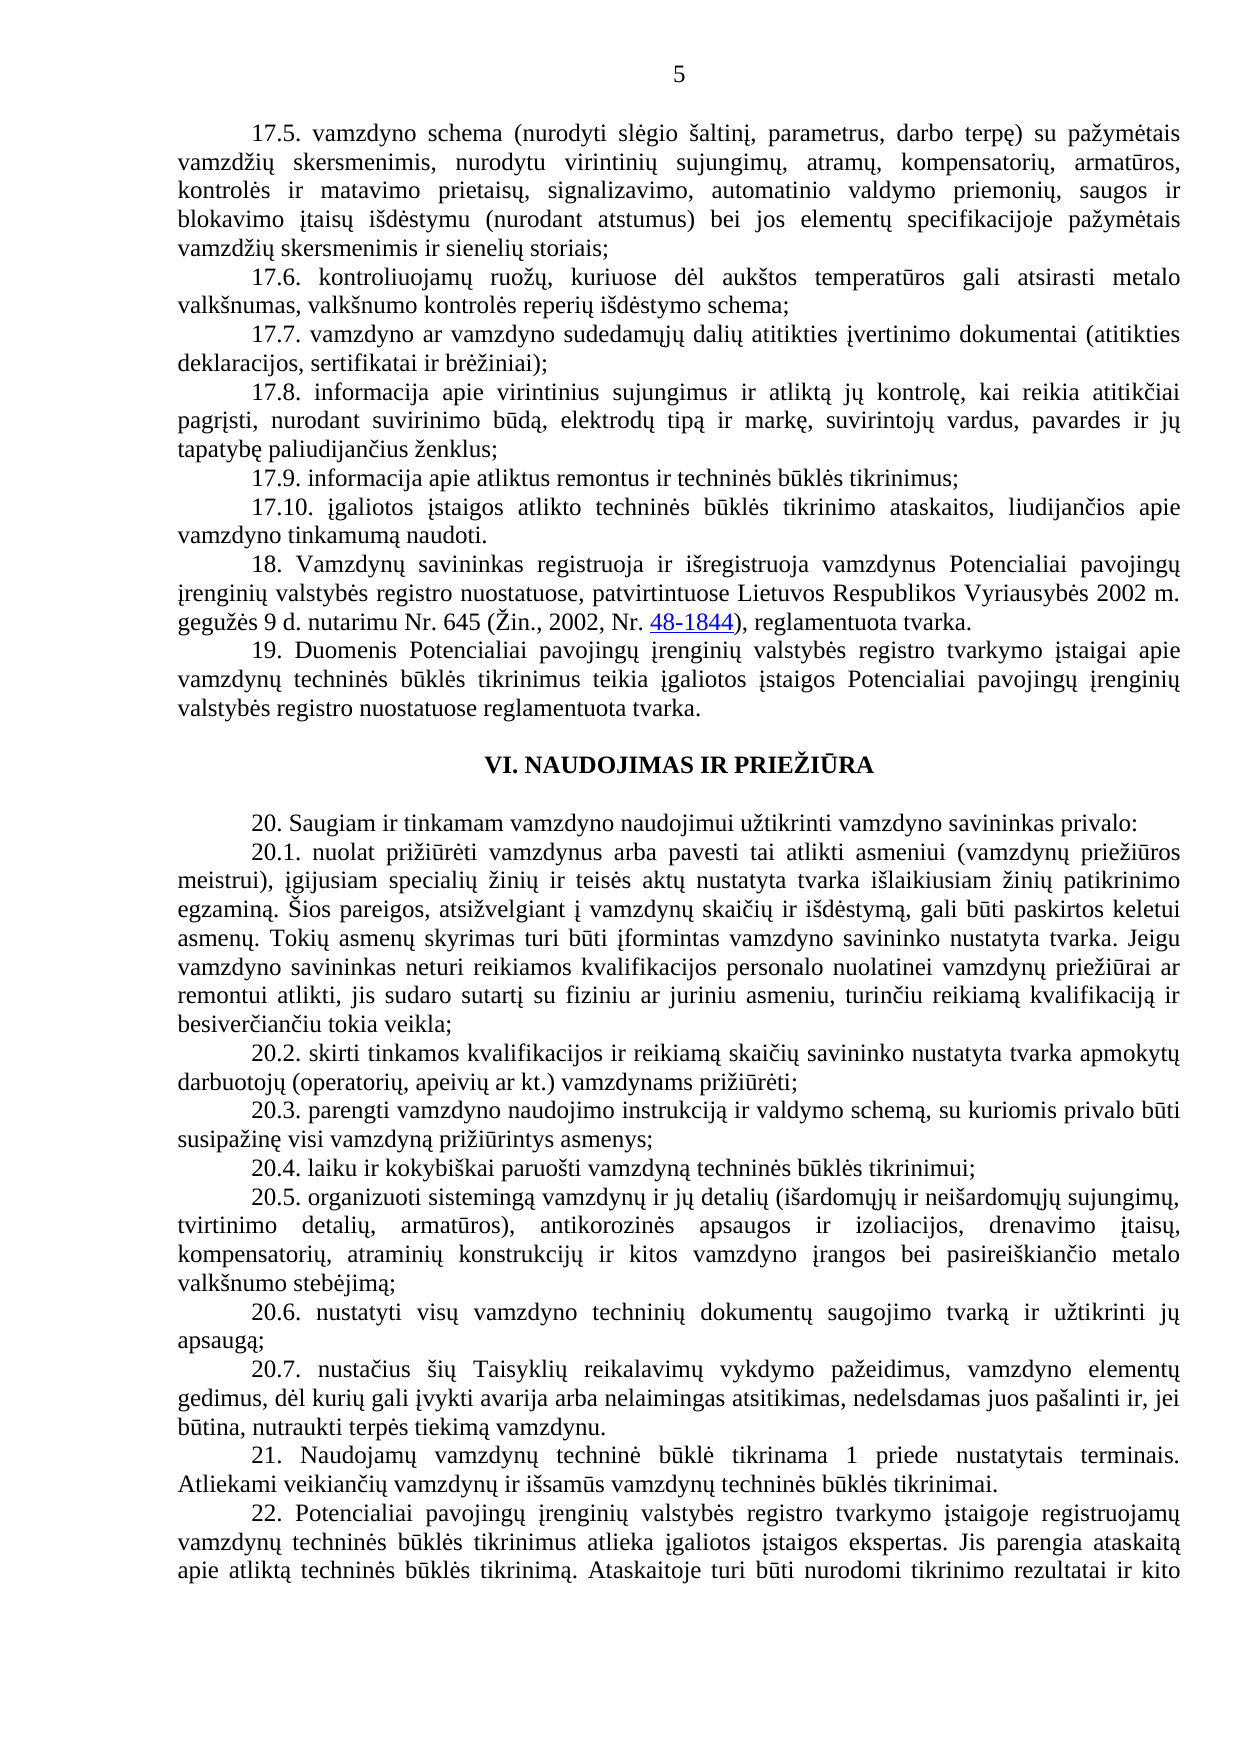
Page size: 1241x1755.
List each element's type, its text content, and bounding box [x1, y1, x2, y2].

text 17.7. vamzdyno ar vamzdyno sudedamųjų dalių atitikties įvertinimo dokumentai (atitikties deklaracijos, sertifikatai ir brėžiniai); [177, 319, 1181, 377]
text 20.7. nustačius šių Taisyklių reikalavimų vykdymo pažeidimus, vamzdyno elementų gedimus, dėl kurių gali įvykti avarija arba nelaimingas atsitikimas, nedelsdamas juos pašalinti ir, jei būtina, nutraukti terpės tiekimą vamzdynu. [177, 1354, 1181, 1441]
text 20.6. nustatyti visų vamzdyno techninių dokumentų saugojimo tvarką ir užtikrinti jų apsaugą; [177, 1297, 1181, 1354]
text 22. Potencialiai pavojingų įrenginių valstybės registro tvarkymo įstaigoje registruojamų vamzdynų techninės būklės tikrinimus atlieka įgaliotos įstaigos ekspertas. Jis parengia ataskaitą apie atliktą techninės būklės tikrinimą. Ataskaitoje turi būti nurodomi tikrinimo rezultatai ir kito [177, 1498, 1181, 1584]
text 19. Duomenis Potencialiai pavojingų įrenginių valstybės registro tvarkymo įstaigai apie vamzdynų techninės būklės tikrinimus teikia įgaliotos įstaigos Potencialiai pavojingų įrenginių valstybės registro nuostatuose reglamentuota tvarka. [177, 636, 1181, 722]
text 17.9. informacija apie atliktus remontus ir techninės būklės tikrinimus; [177, 463, 1181, 492]
text 21. Naudojamų vamzdynų techninė būklė tikrinama 1 priede nustatytais terminais. Atliekami veikiančių vamzdynų ir išsamūs vamzdynų techninės būklės tikrinimai. [177, 1441, 1181, 1498]
text 20.4. laiku ir kokybiškai paruošti vamzdyną techninės būklės tikrinimui; [177, 1153, 1181, 1182]
text 17.5. vamzdyno schema (nurodyti slėgio šaltinį, parametrus, darbo terpę) su pažymėtais vamzdžių skersmenimis, nurodytu virintinių sujungimų, atramų, kompensatorių, armatūros, kontrolės ir matavimo prietaisų, signalizavimo, automatinio valdymo priemonių, saugos ir blokavimo įtaisų išdėstymu (nurodant atstumus) bei jos elementų specifikacijoje pažymėtais vamzdžių skersmenimis ir sienelių storiais; [177, 118, 1181, 262]
text 20.1. nuolat prižiūrėti vamzdynus arba pavesti tai atlikti asmeniui (vamzdynų priežiūros meistrui), įgijusiam specialių žinių ir teisės aktų nustatyta tvarka išlaikiusiam žinių patikrinimo egzaminą. Šios pareigos, atsižvelgiant į vamzdynų skaičių ir išdėstymą, gali būti paskirtos keletui asmenų. Tokių asmenų skyrimas turi būti įformintas vamzdyno savininko nustatyta tvarka. Jeigu vamzdyno savininkas neturi reikiamos kvalifikacijos personalo nuolatinei vamzdynų priežiūrai ar remontui atlikti, jis sudaro sutartį su fiziniu ar juriniu asmeniu, turinčiu reikiamą kvalifikaciją ir besiverčiančiu tokia veikla; [177, 837, 1181, 1038]
text 18. Vamzdynų savininkas registruoja ir išregistruoja vamzdynus Potencialiai pavojingų įrenginių valstybės registro nuostatuose, patvirtintuose Lietuvos Respublikos Vyriausybės 2002 m. gegužės 9 d. nutarimu Nr. 645 (Žin., 2002, Nr. 48-1844), reglamentuota tvarka. [177, 549, 1181, 636]
text 20.5. organizuoti sistemingą vamzdynų ir jų detalių (išardomųjų ir neišardomųjų sujungimų, tvirtinimo detalių, armatūros), antikorozinės apsaugos ir izoliacijos, drenavimo įtaisų, kompensatorių, atraminių konstrukcijų ir kitos vamzdyno įrangos bei pasireiškiančio metalo valkšnumo stebėjimą; [177, 1182, 1181, 1297]
text 20. Saugiam ir tinkamam vamzdyno naudojimui užtikrinti vamzdyno savininkas privalo: [177, 808, 1181, 837]
text 17.8. informacija apie virintinius sujungimus ir atliktą jų kontrolę, kai reikia atitikčiai pagrįsti, nurodant suvirinimo būdą, elektrodų tipą ir markę, suvirintojų vardus, pavardes ir jų tapatybę paliudijančius ženklus; [177, 377, 1181, 463]
text 17.10. įgaliotos įstaigos atlikto techninės būklės tikrinimo ataskaitos, liudijančios apie vamzdyno tinkamumą naudoti. [177, 492, 1181, 549]
text 20.3. parengti vamzdyno naudojimo instrukciją ir valdymo schemą, su kuriomis privalo būti susipažinę visi vamzdyną prižiūrintys asmenys; [177, 1096, 1181, 1153]
text VI. NAUDOJIMas ir Priežiūra [177, 751, 1181, 779]
text 20.2. skirti tinkamos kvalifikacijos ir reikiamą skaičių savininko nustatyta tvarka apmokytų darbuotojų (operatorių, apeivių ar kt.) vamzdynams prižiūrėti; [177, 1038, 1181, 1096]
text 17.6. kontroliuojamų ruožų, kuriuose dėl aukštos temperatūros gali atsirasti metalo valkšnumas, valkšnumo kontrolės reperių išdėstymo schema; [177, 262, 1181, 319]
